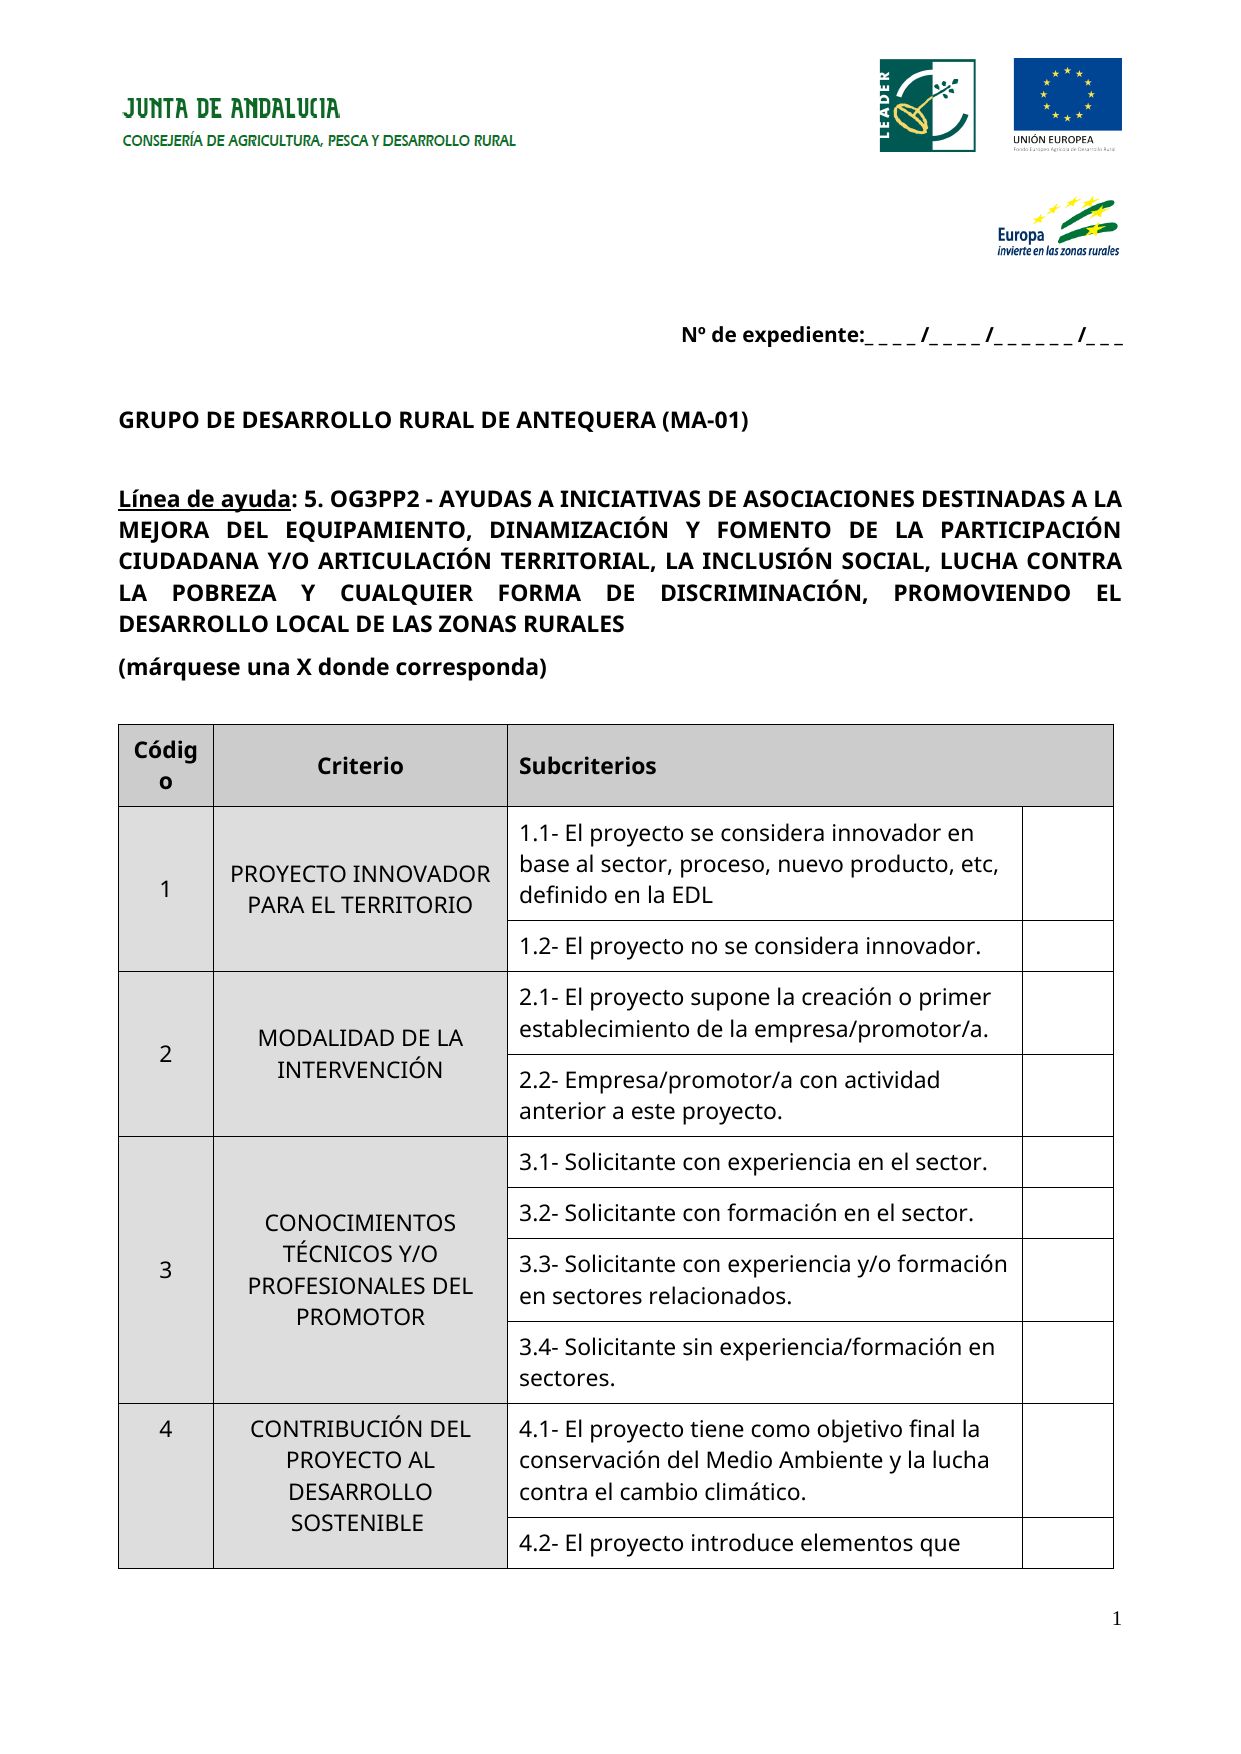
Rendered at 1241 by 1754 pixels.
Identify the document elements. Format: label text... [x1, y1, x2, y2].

table_cell [1023, 1322, 1113, 1403]
table_cell [1023, 1137, 1113, 1187]
table_header Código [119, 725, 213, 806]
table_header Criterio [214, 725, 507, 806]
table_cell [1023, 1055, 1113, 1136]
table_cell [1023, 972, 1113, 1054]
text (márquese una X donde corresponda) [118, 651, 1123, 682]
table_cell 2.2- Empresa/promotor/a con actividad anterior a este proyecto. [508, 1055, 1022, 1136]
table_cell 2.1- El proyecto supone la creación o primer establecimiento de la empresa/promotor/a. [508, 972, 1022, 1054]
table_cell 3 [119, 1137, 213, 1403]
table_cell [1023, 1404, 1113, 1517]
table_cell 1 [119, 807, 213, 971]
table_cell 4.2- El proyecto introduce elementos que [508, 1518, 1022, 1568]
table_cell 3.4- Solicitante sin experiencia/formación en sectores. [508, 1322, 1022, 1403]
table_cell CONTRIBUCIÓN DEL PROYECTO AL DESARROLLO SOSTENIBLE [214, 1404, 507, 1568]
table_cell [1023, 1239, 1113, 1321]
table_cell [1023, 921, 1113, 971]
table_cell CONOCIMIENTOS TÉCNICOS Y/O PROFESIONALES DEL PROMOTOR [214, 1137, 507, 1403]
picture [1013, 58, 1122, 152]
text Nº de expediente:_ _ _ _ /_ _ _ _ /_ _ _ _ _ _ /_ _ _ [118, 317, 1123, 349]
table_cell 1.1- El proyecto se considera innovador en base al sector, proceso, nuevo producto, etc, definido en la EDL [508, 807, 1022, 920]
table_cell 3.3- Solicitante con experiencia y/o formación en sectores relacionados. [508, 1239, 1022, 1321]
picture [122, 94, 521, 149]
table_cell [1023, 807, 1113, 920]
table_cell PROYECTO INNOVADOR PARA EL TERRITORIO [214, 807, 507, 971]
text GRUPO DE DESARROLLO RURAL DE ANTEQUERA (MA-01) [118, 404, 1117, 435]
table_header Subcriterios [508, 725, 1113, 806]
table_cell 4.1- El proyecto tiene como objetivo final la conservación del Medio Ambiente y la lucha contra el cambio climático. [508, 1404, 1022, 1517]
table_cell 3.2- Solicitante con formación en el sector. [508, 1188, 1022, 1238]
table_cell 3.1- Solicitante con experiencia en el sector. [508, 1137, 1022, 1187]
table_cell 4 [119, 1404, 213, 1568]
table_cell [1023, 1518, 1113, 1568]
table_cell [1023, 1188, 1113, 1238]
table_cell 1.2- El proyecto no se considera innovador. [508, 921, 1022, 971]
text Línea de ayuda: 5. OG3PP2 - AYUDAS A INICIATIVAS DE ASOCIACIONES DESTINADAS A LA MEJORA DEL EQUIPAMIENTO, DINAMIZACIÓN Y FOMENTO DE LA PARTICIPACIÓN CIUDADANA Y/O ARTICULACIÓN TERRITORIAL, LA INCLUSIÓN SOCIAL, LUCHA CONTRA LA POBREZA Y CUALQUIER FORMA DE DISCRIMINACIÓN, PROMOVIENDO EL DESARROLLO LOCAL DE LAS ZONAS RURALES [118, 483, 1123, 639]
table_cell 2 [119, 972, 213, 1136]
table_cell MODALIDAD DE LA INTERVENCIÓN [214, 972, 507, 1136]
